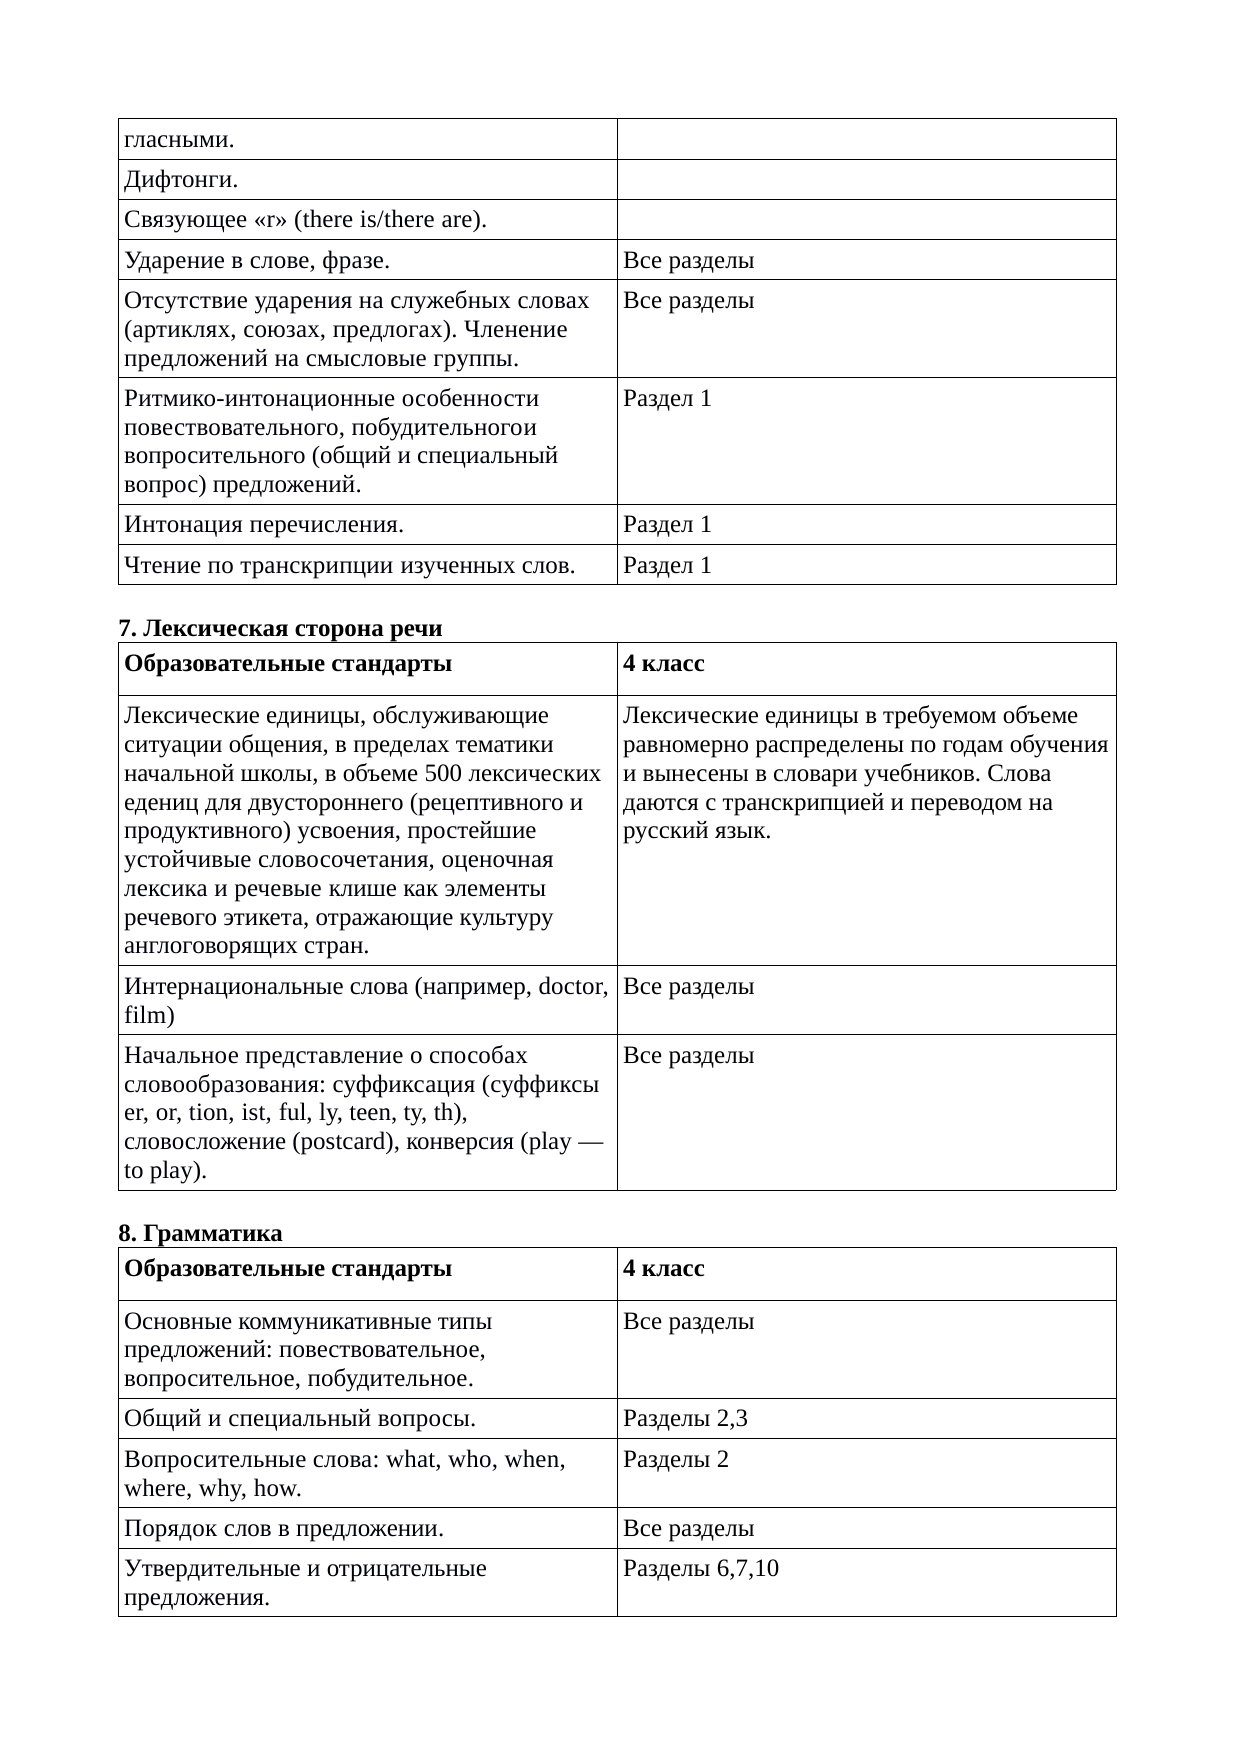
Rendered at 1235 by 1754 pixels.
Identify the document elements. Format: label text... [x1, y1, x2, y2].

table_cell Ударение в слове, фразе. [119, 240, 617, 279]
table_cell Вопросительные слова: what, who, when, where, why, how. [119, 1439, 617, 1507]
table_header Образовательные стандарты [119, 643, 617, 695]
table_cell Чтение по транскрипции изученных слов. [119, 545, 617, 584]
table_cell Начальное представление о способах словообразования: суффиксация (суффиксы ­er, ­or, ­tion, ­ist, ­ful, ­ly, ­teen, ­ty, ­th), словосложение (postcard), конверсия (play — to play). [119, 1035, 617, 1189]
table_cell Дифтонги. [119, 160, 617, 199]
table_cell Разделы 6,7,10 [618, 1549, 1116, 1616]
table_cell Раздел 1 [618, 505, 1116, 544]
text 7. Лексическая сторона речи [118, 613, 1116, 642]
table_cell Интернациональные слова (например, doctor, film) [119, 966, 617, 1034]
table_cell Раздел 1 [618, 545, 1116, 584]
table_cell [618, 160, 1116, 199]
table_header 4 класс [618, 643, 1116, 695]
table_cell Все разделы [618, 1508, 1116, 1547]
table_cell Интонация перечисления. [119, 505, 617, 544]
table_cell Разделы 2 [618, 1439, 1116, 1507]
table_cell Все разделы [618, 1035, 1116, 1189]
table_cell Разделы 2,3 [618, 1399, 1116, 1438]
table_cell Все разделы [618, 966, 1116, 1034]
table_cell [618, 119, 1116, 158]
table_cell [618, 200, 1116, 239]
table_cell Раздел 1 [618, 378, 1116, 504]
table_cell Общий и специальный вопросы. [119, 1399, 617, 1438]
table_cell Все разделы [618, 280, 1116, 377]
table_cell Все разделы [618, 240, 1116, 279]
table_cell Отсутствие ударения на служебных словах (артиклях, союзах, предлогах). Членение предложений на смысловые группы. [119, 280, 617, 377]
table_cell Основные коммуникативные типы предложений: повествовательное, вопросительное, побудительное. [119, 1301, 617, 1398]
table_cell Утвердительные и отрицательные предложения. [119, 1549, 617, 1616]
table_cell Связующее «r» (there is/there are). [119, 200, 617, 239]
text 8. Грамматика [118, 1218, 1116, 1247]
table_header Образовательные стандарты [119, 1248, 617, 1300]
table_cell Лексические единицы, обслуживающие ситуации общения, в пределах тематики начальной школы, в объеме 500 лексических едениц для двустороннего (рецептивного и продуктивного) усвоения, простейшие устойчивые словосочетания, оценочная лексика и речевые клише как элементы речевого этикета, отражающие культуру англоговорящих стран. [119, 696, 617, 965]
table_cell гласными. [119, 119, 617, 158]
table_cell Порядок слов в предложении. [119, 1508, 617, 1547]
table_cell Все разделы [618, 1301, 1116, 1398]
table_header 4 класс [618, 1248, 1116, 1300]
table_cell Ритмико-интонационные особенности повествовательного, побудительногои вопросительного (общий и специальный вопрос) предложений. [119, 378, 617, 504]
table_cell Лексические единицы в требуемом объеме равномерно распределены по годам обучения и вынесены в словари учебников. Слова даются с транскрипцией и переводом на русский язык. [618, 696, 1116, 965]
